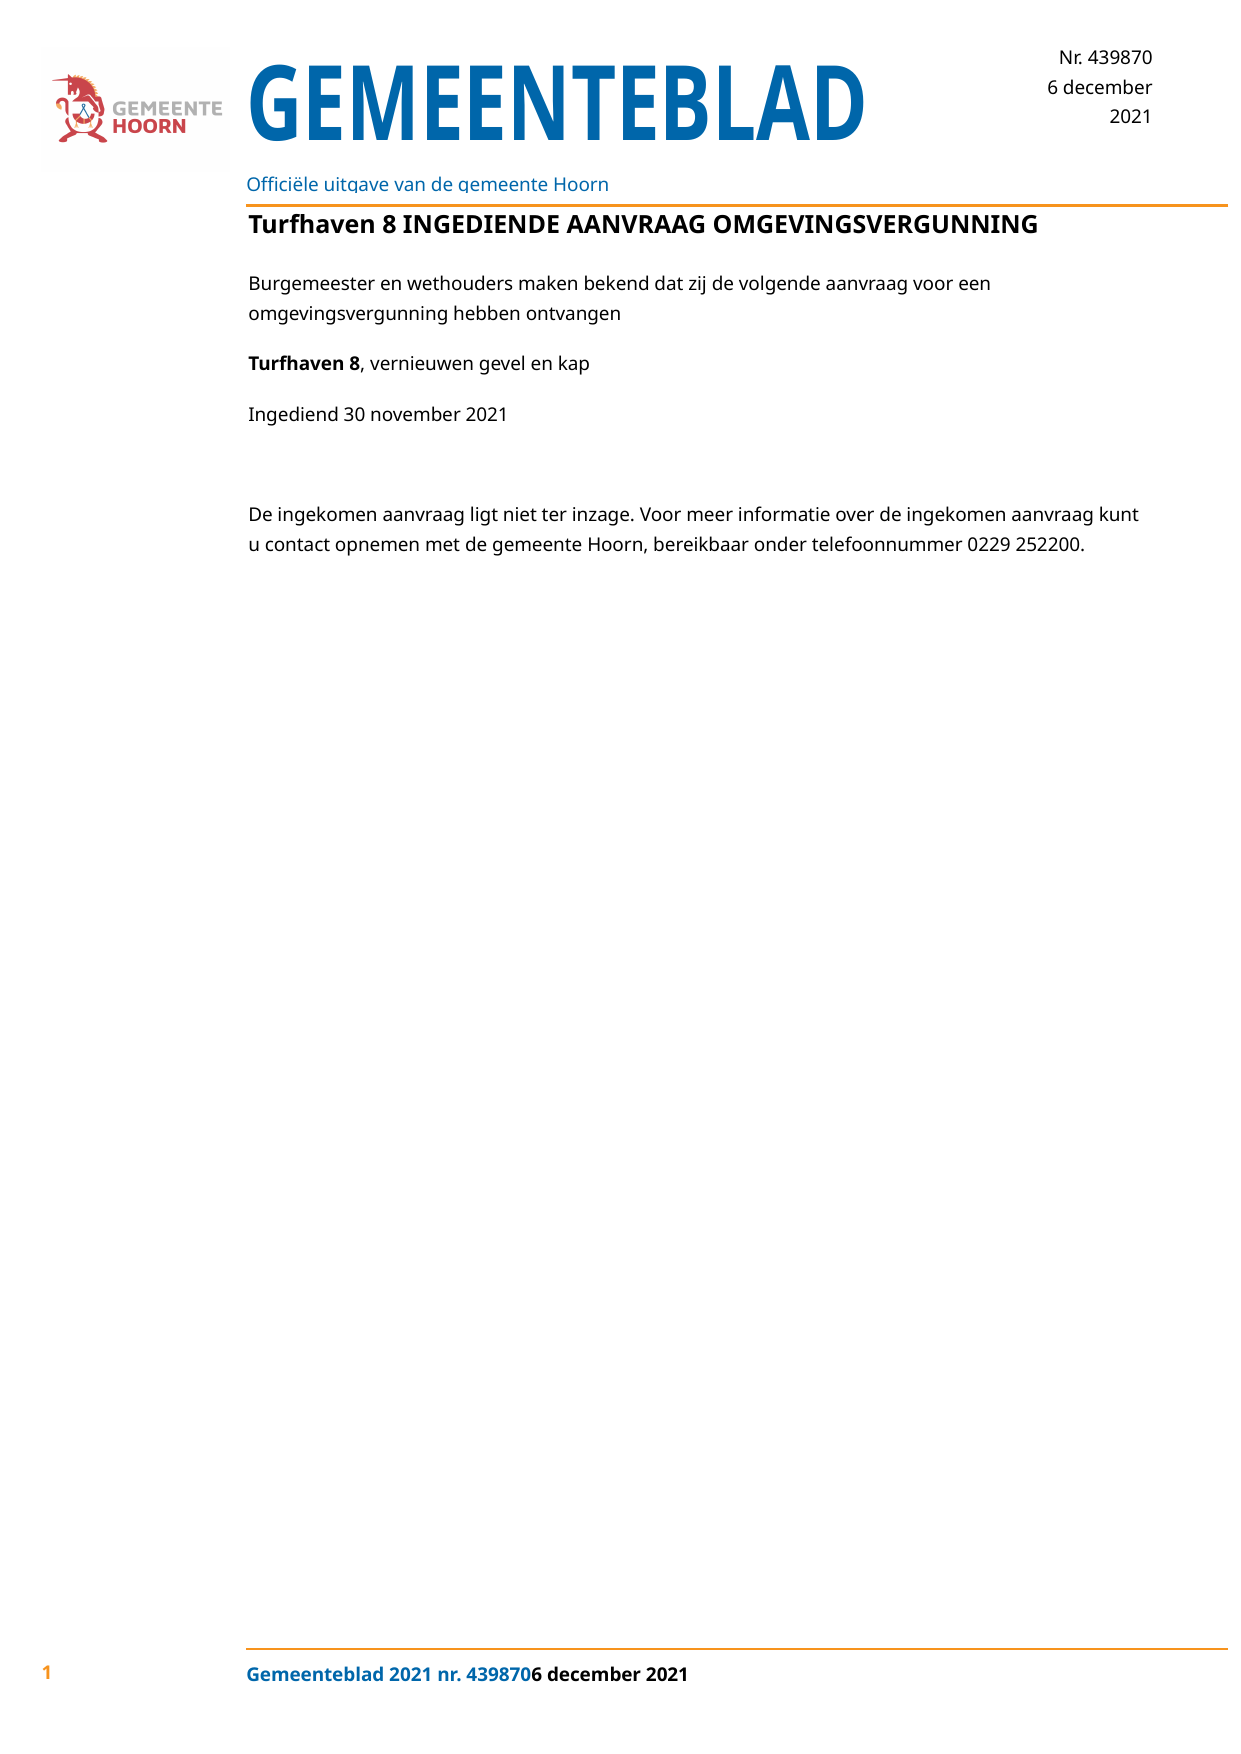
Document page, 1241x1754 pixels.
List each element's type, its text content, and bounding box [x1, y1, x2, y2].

text Turfhaven 8 INGEDIENDE AANVRAAG OMGEVINGSVERGUNNING [248, 207, 1152, 241]
picture [41, 47, 231, 172]
text De ingekomen aanvraag ligt niet ter inzage. Voor meer informatie over de ingekomen aanvraag kunt u contact opnemen met de gemeente Hoorn, bereikbaar onder telefoonnummer 0229 252200. [248, 502, 1152, 557]
text Ingediend 30 november 2021 [248, 401, 1152, 426]
text Burgemeester en wethouders maken bekend dat zij de volgende aanvraag voor een omgevingsvergunning hebben ontvangen [248, 270, 1152, 326]
text Turfhaven 8, vernieuwen gevel en kap [248, 350, 1152, 376]
